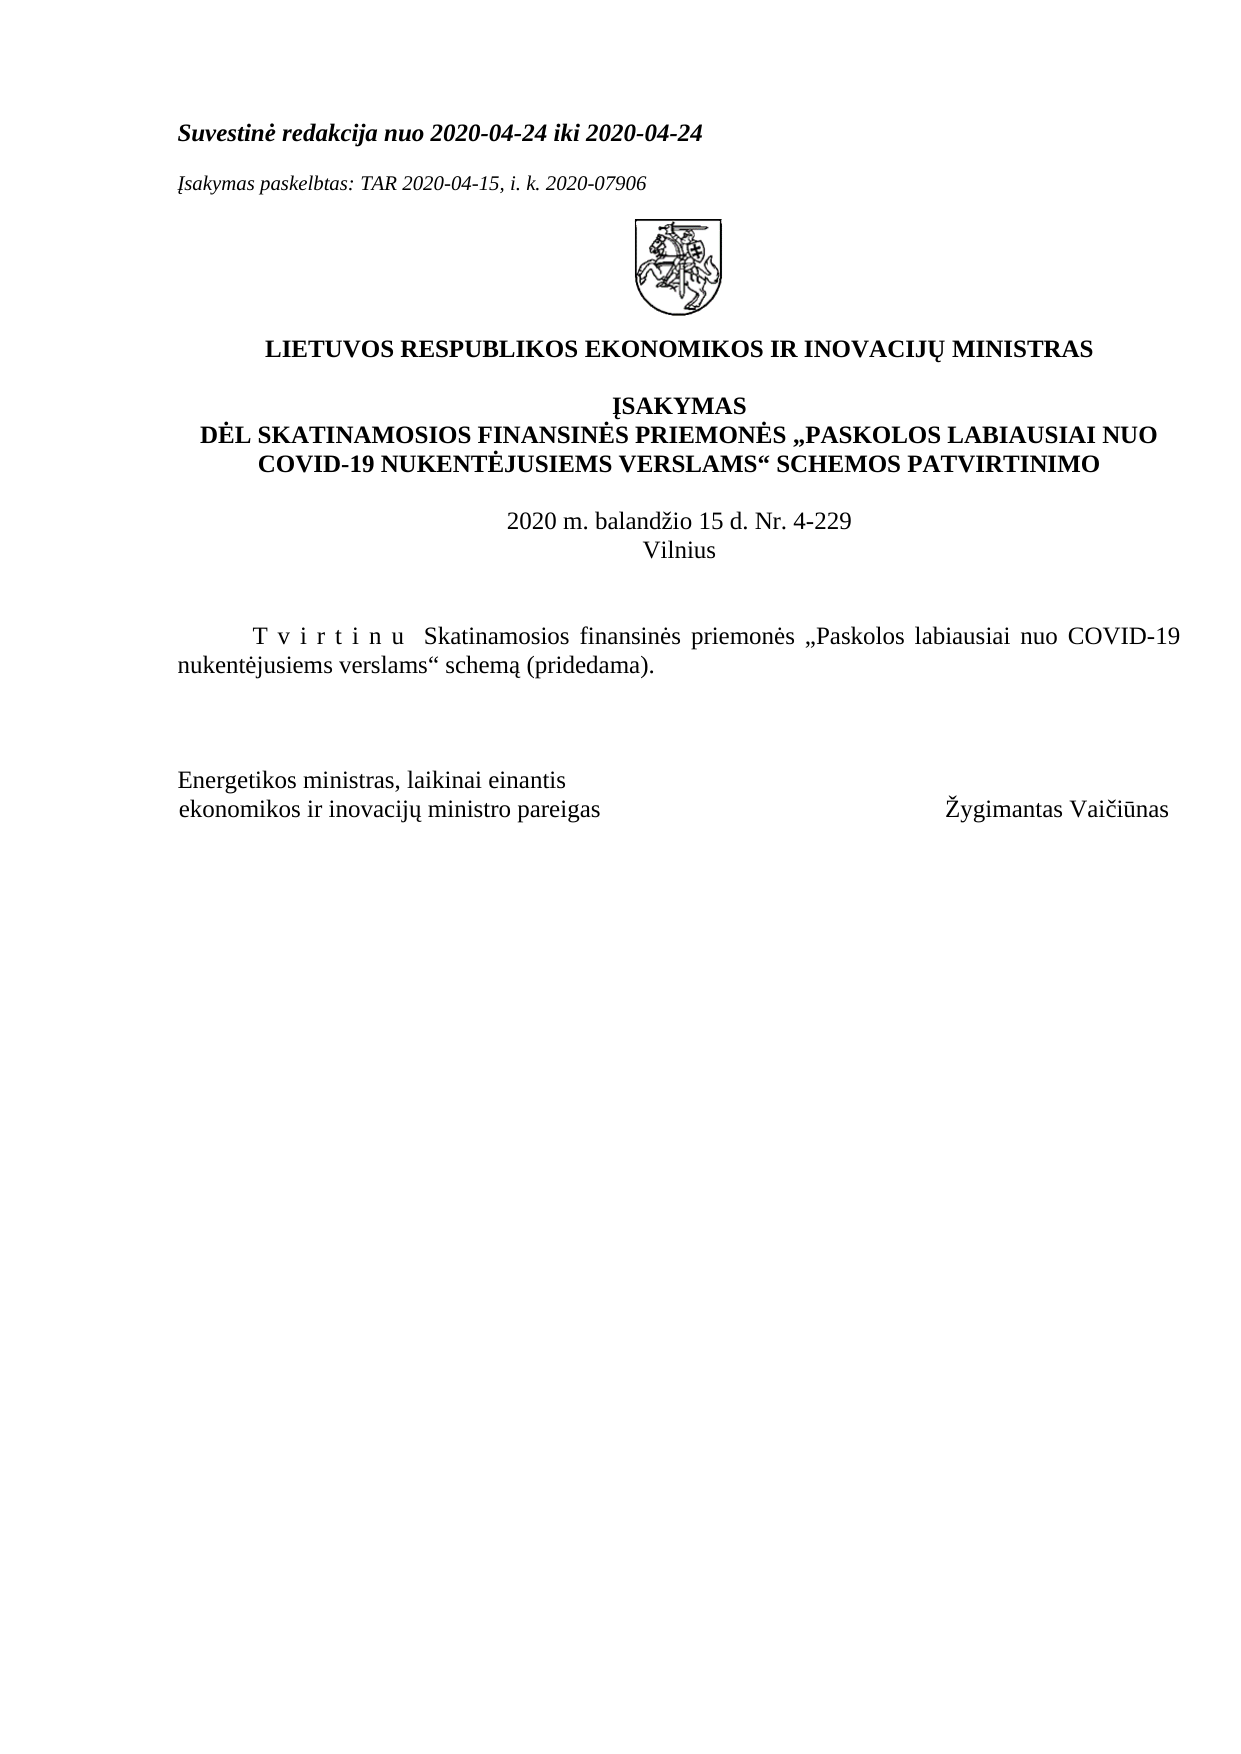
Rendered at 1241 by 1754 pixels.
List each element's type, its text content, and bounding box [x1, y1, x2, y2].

text DĖL skatinamosios finansinės priemonės „PASKOLOS LABIAUSIAI NUO COVID-19 nukentĖJUsiems verslams“ schemos patvirtinimo [177, 420, 1181, 478]
text Suvestinė redakcija nuo 2020-04-24 iki 2020-04-24 [177, 118, 1181, 147]
text įsakymas [177, 391, 1181, 420]
text Energetikos ministras, laikinai einantis [177, 765, 1181, 794]
text T v i r t i n u Skatinamosios finansinės priemonės „Paskolos labiausiai nuo COVID-19 nukentėjusiems verslams“ schemą (pridedama). [177, 621, 1181, 679]
text ekonomikos ir inovacijų ministro pareigas Žygimantas Vaičiūnas [166, 794, 1181, 823]
text LIETUVOS RESPUBLIKOS ekonomikos ir inovacijų MINISTRAS [177, 334, 1181, 363]
text 2020 m. balandžio 15 d. Nr. 4-229 [177, 506, 1181, 535]
text Vilnius [177, 535, 1181, 564]
text Įsakymas paskelbtas: TAR 2020-04-15, i. k. 2020-07906 [177, 171, 1181, 195]
